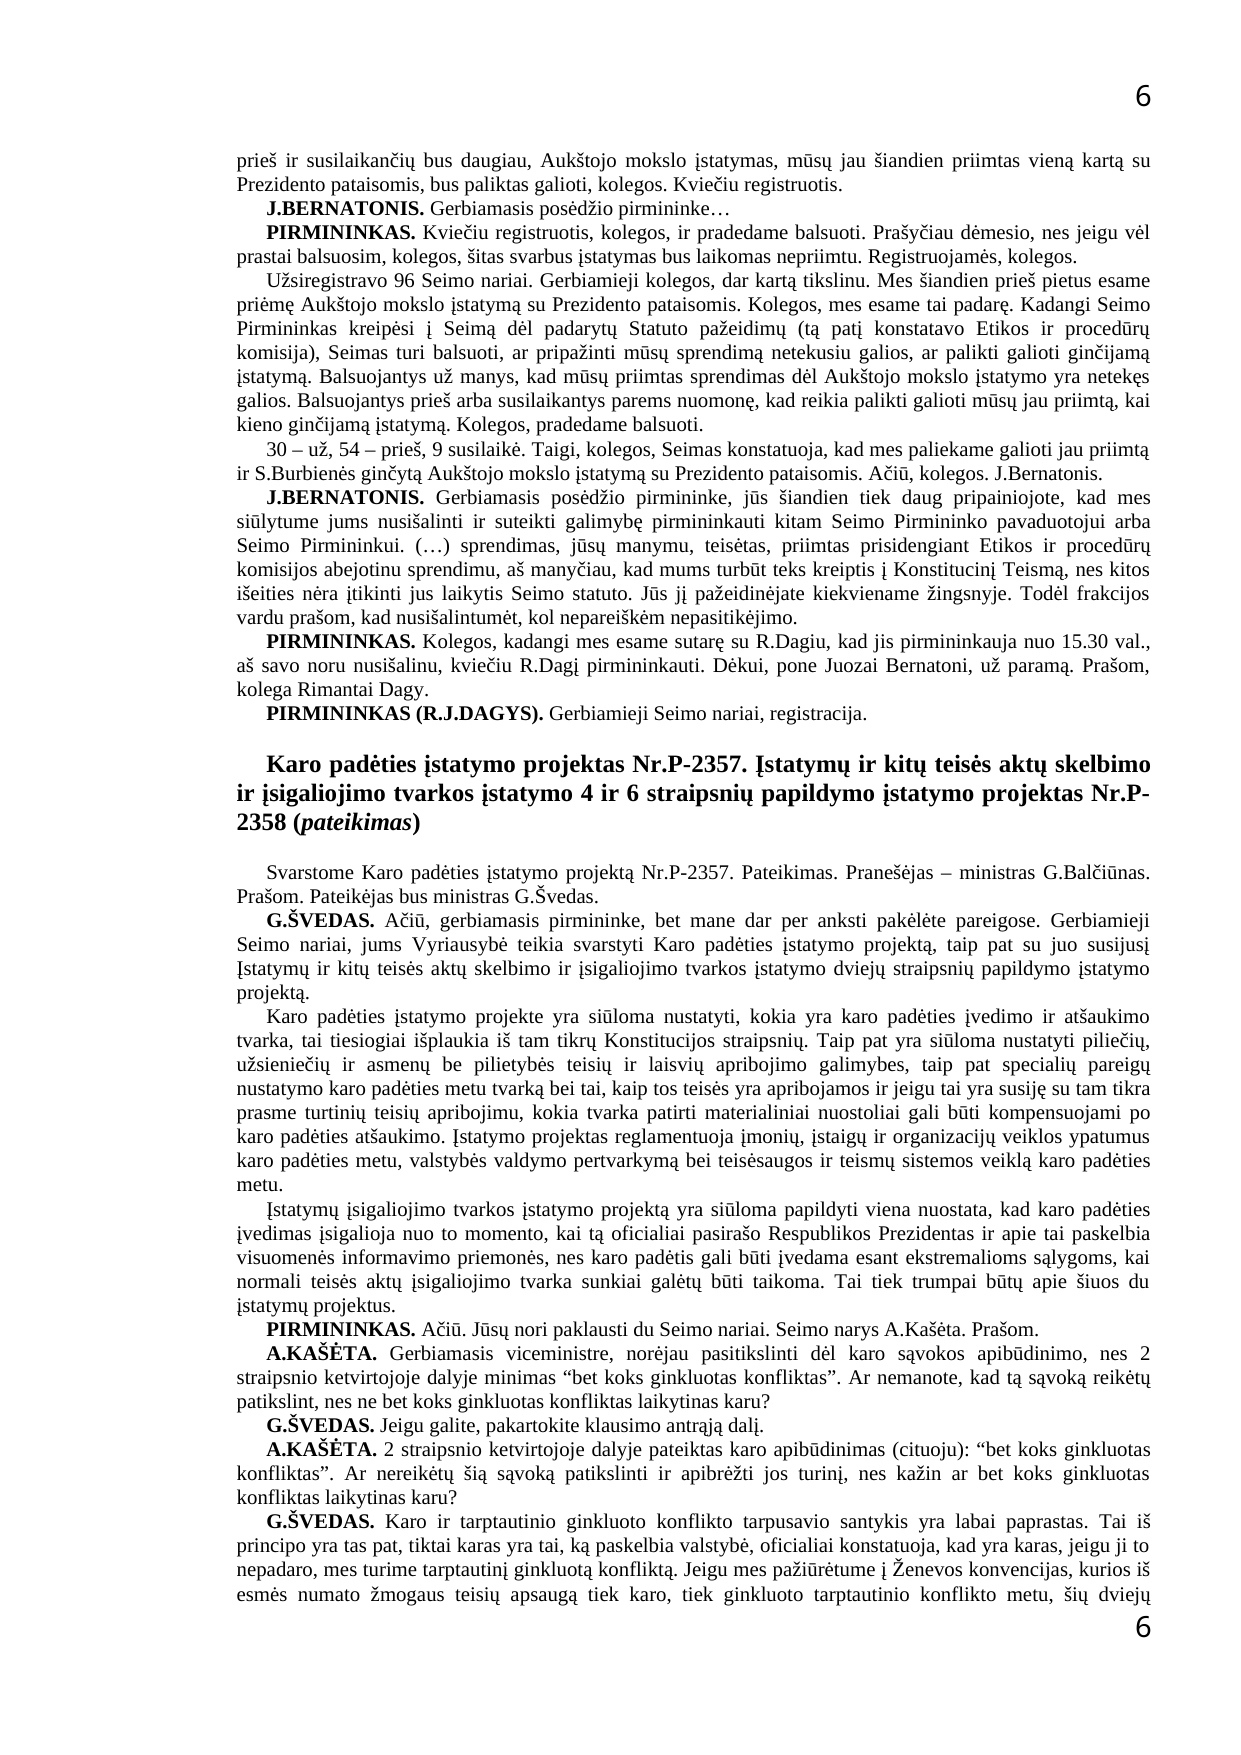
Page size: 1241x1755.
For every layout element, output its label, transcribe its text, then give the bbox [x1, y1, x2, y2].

text Užsiregistravo 96 Seimo nariai. Gerbiamieji kolegos, dar kartą tikslinu. Mes šiandien prieš pietus esame priėmę Aukštojo mokslo įstatymą su Prezidento pataisomis. Kolegos, mes esame tai padarę. Kadangi Seimo Pirmininkas kreipėsi į Seimą dėl padarytų Statuto pažeidimų (tą patį konstatavo Etikos ir procedūrų komisija), Seimas turi balsuoti, ar pripažinti mūsų sprendimą netekusiu galios, ar palikti galioti ginčijamą įstatymą. Balsuojantys už manys, kad mūsų priimtas sprendimas dėl Aukštojo mokslo įstatymo yra netekęs galios. Balsuojantys prieš arba susilaikantys parems nuomonę, kad reikia palikti galioti mūsų jau priimtą, kai kieno ginčijamą įstatymą. Kolegos, pradedame balsuoti. [236, 268, 1152, 436]
text Įstatymų įsigaliojimo tvarkos įstatymo projektą yra siūloma papildyti viena nuostata, kad karo padėties įvedimas įsigalioja nuo to momento, kai tą oficialiai pasirašo Respublikos Prezidentas ir apie tai paskelbia visuomenės informavimo priemonės, nes karo padėtis gali būti įvedama esant ekstremalioms sąlygoms, kai normali teisės aktų įsigaliojimo tvarka sunkiai galėtų būti taikoma. Tai tiek trumpai būtų apie šiuos du įstatymų projektus. [236, 1196, 1152, 1317]
text prieš ir susilaikančių bus daugiau, Aukštojo mokslo įstatymas, mūsų jau šiandien priimtas vieną kartą su Prezidento pataisomis, bus paliktas galioti, kolegos. Kviečiu registruotis. [236, 148, 1152, 196]
text J.BERNATONIS. Gerbiamasis posėdžio pirmininke… [236, 196, 1152, 220]
text PIRMININKAS. Ačiū. Jūsų nori paklausti du Seimo nariai. Seimo narys A.Kašėta. Prašom. [236, 1317, 1152, 1341]
text G.ŠVEDAS. Karo ir tarptautinio ginkluoto konflikto tarpusavio santykis yra labai paprastas. Tai iš principo yra tas pat, tiktai karas yra tai, ką paskelbia valstybė, oficialiai konstatuoja, kad yra karas, jeigu ji to nepadaro, mes turime tarptautinį ginkluotą konfliktą. Jeigu mes pažiūrėtume į Ženevos konvencijas, kurios iš esmės numato žmogaus teisių apsaugą tiek karo, tiek ginkluoto tarptautinio konflikto metu, šių dviejų [236, 1509, 1152, 1606]
text G.ŠVEDAS. Ačiū, gerbiamasis pirmininke, bet mane dar per anksti pakėlėte pareigose. Gerbiamieji Seimo nariai, jums Vyriausybė teikia svarstyti Karo padėties įstatymo projektą, taip pat su juo susijusį Įstatymų ir kitų teisės aktų skelbimo ir įsigaliojimo tvarkos įstatymo dviejų straipsnių papildymo įstatymo projektą. [236, 908, 1152, 1004]
text PIRMININKAS. Kolegos, kadangi mes esame sutarę su R.Dagiu, kad jis pirmininkauja nuo 15.30 val., aš savo noru nusišalinu, kviečiu R.Dagį pirmininkauti. Dėkui, pone Juozai Bernatoni, už paramą. Prašom, kolega Rimantai Dagy. [236, 629, 1152, 701]
text A.KAŠĖTA. Gerbiamasis viceministre, norėjau pasitikslinti dėl karo sąvokos apibūdinimo, nes 2 straipsnio ketvirtojoje dalyje minimas “bet koks ginkluotas konfliktas”. Ar nemanote, kad tą sąvoką reikėtų patikslint, nes ne bet koks ginkluotas konfliktas laikytinas karu? [236, 1341, 1152, 1413]
text Karo padėties įstatymo projekte yra siūloma nustatyti, kokia yra karo padėties įvedimo ir atšaukimo tvarka, tai tiesiogiai išplaukia iš tam tikrų Konstitucijos straipsnių. Taip pat yra siūloma nustatyti piliečių, užsieniečių ir asmenų be pilietybės teisių ir laisvių apribojimo galimybes, taip pat specialių pareigų nustatymo karo padėties metu tvarką bei tai, kaip tos teisės yra apribojamos ir jeigu tai yra susiję su tam tikra prasme turtinių teisių apribojimu, kokia tvarka patirti materialiniai nuostoliai gali būti kompensuojami po karo padėties atšaukimo. Įstatymo projektas reglamentuoja įmonių, įstaigų ir organizacijų veiklos ypatumus karo padėties metu, valstybės valdymo pertvarkymą bei teisėsaugos ir teismų sistemos veiklą karo padėties metu. [236, 1004, 1152, 1196]
text PIRMININKAS (R.J.DAGYS). Gerbiamieji Seimo nariai, registracija. [236, 701, 1152, 725]
text A.KAŠĖTA. 2 straipsnio ketvirtojoje dalyje pateiktas karo apibūdinimas (cituoju): “bet koks ginkluotas konfliktas”. Ar nereikėtų šią sąvoką patikslinti ir apibrėžti jos turinį, nes kažin ar bet koks ginkluotas konfliktas laikytinas karu? [236, 1437, 1152, 1509]
text Svarstome Karo padėties įstatymo projektą Nr.P-2357. Pateikimas. Pranešėjas – ministras G.Balčiūnas. Prašom. Pateikėjas bus ministras G.Švedas. [236, 859, 1152, 908]
text PIRMININKAS. Kviečiu registruotis, kolegos, ir pradedame balsuoti. Prašyčiau dėmesio, nes jeigu vėl prastai balsuosim, kolegos, šitas svarbus įstatymas bus laikomas nepriimtu. Registruojamės, kolegos. [236, 220, 1152, 268]
text 30 – už, 54 – prieš, 9 susilaikė. Taigi, kolegos, Seimas konstatuoja, kad mes paliekame galioti jau priimtą ir S.Burbienės ginčytą Aukštojo mokslo įstatymą su Prezidento pataisomis. Ačiū, kolegos. J.Bernatonis. [236, 436, 1152, 484]
text G.ŠVEDAS. Jeigu galite, pakartokite klausimo antrąją dalį. [236, 1413, 1152, 1437]
text J.BERNATONIS. Gerbiamasis posėdžio pirmininke, jūs šiandien tiek daug pripainiojote, kad mes siūlytume jums nusišalinti ir suteikti galimybę pirmininkauti kitam Seimo Pirmininko pavaduotojui arba Seimo Pirmininkui. (…) sprendimas, jūsų manymu, teisėtas, priimtas prisidengiant Etikos ir procedūrų komisijos abejotinu sprendimu, aš manyčiau, kad mums turbūt teks kreiptis į Konstitucinį Teismą, nes kitos išeities nėra įtikinti jus laikytis Seimo statuto. Jūs jį pažeidinėjate kiekviename žingsnyje. Todėl frakcijos vardu prašom, kad nusišalintumėt, kol nepareiškėm nepasitikėjimo. [236, 484, 1152, 629]
text Karo padėties įstatymo projektas Nr.P-2357. Įstatymų ir kitų teisės aktų skelbimo ir įsigaliojimo tvarkos įstatymo 4 ir 6 straipsnių papildymo įstatymo projektas Nr.P-2358 (pateikimas) [236, 749, 1152, 836]
